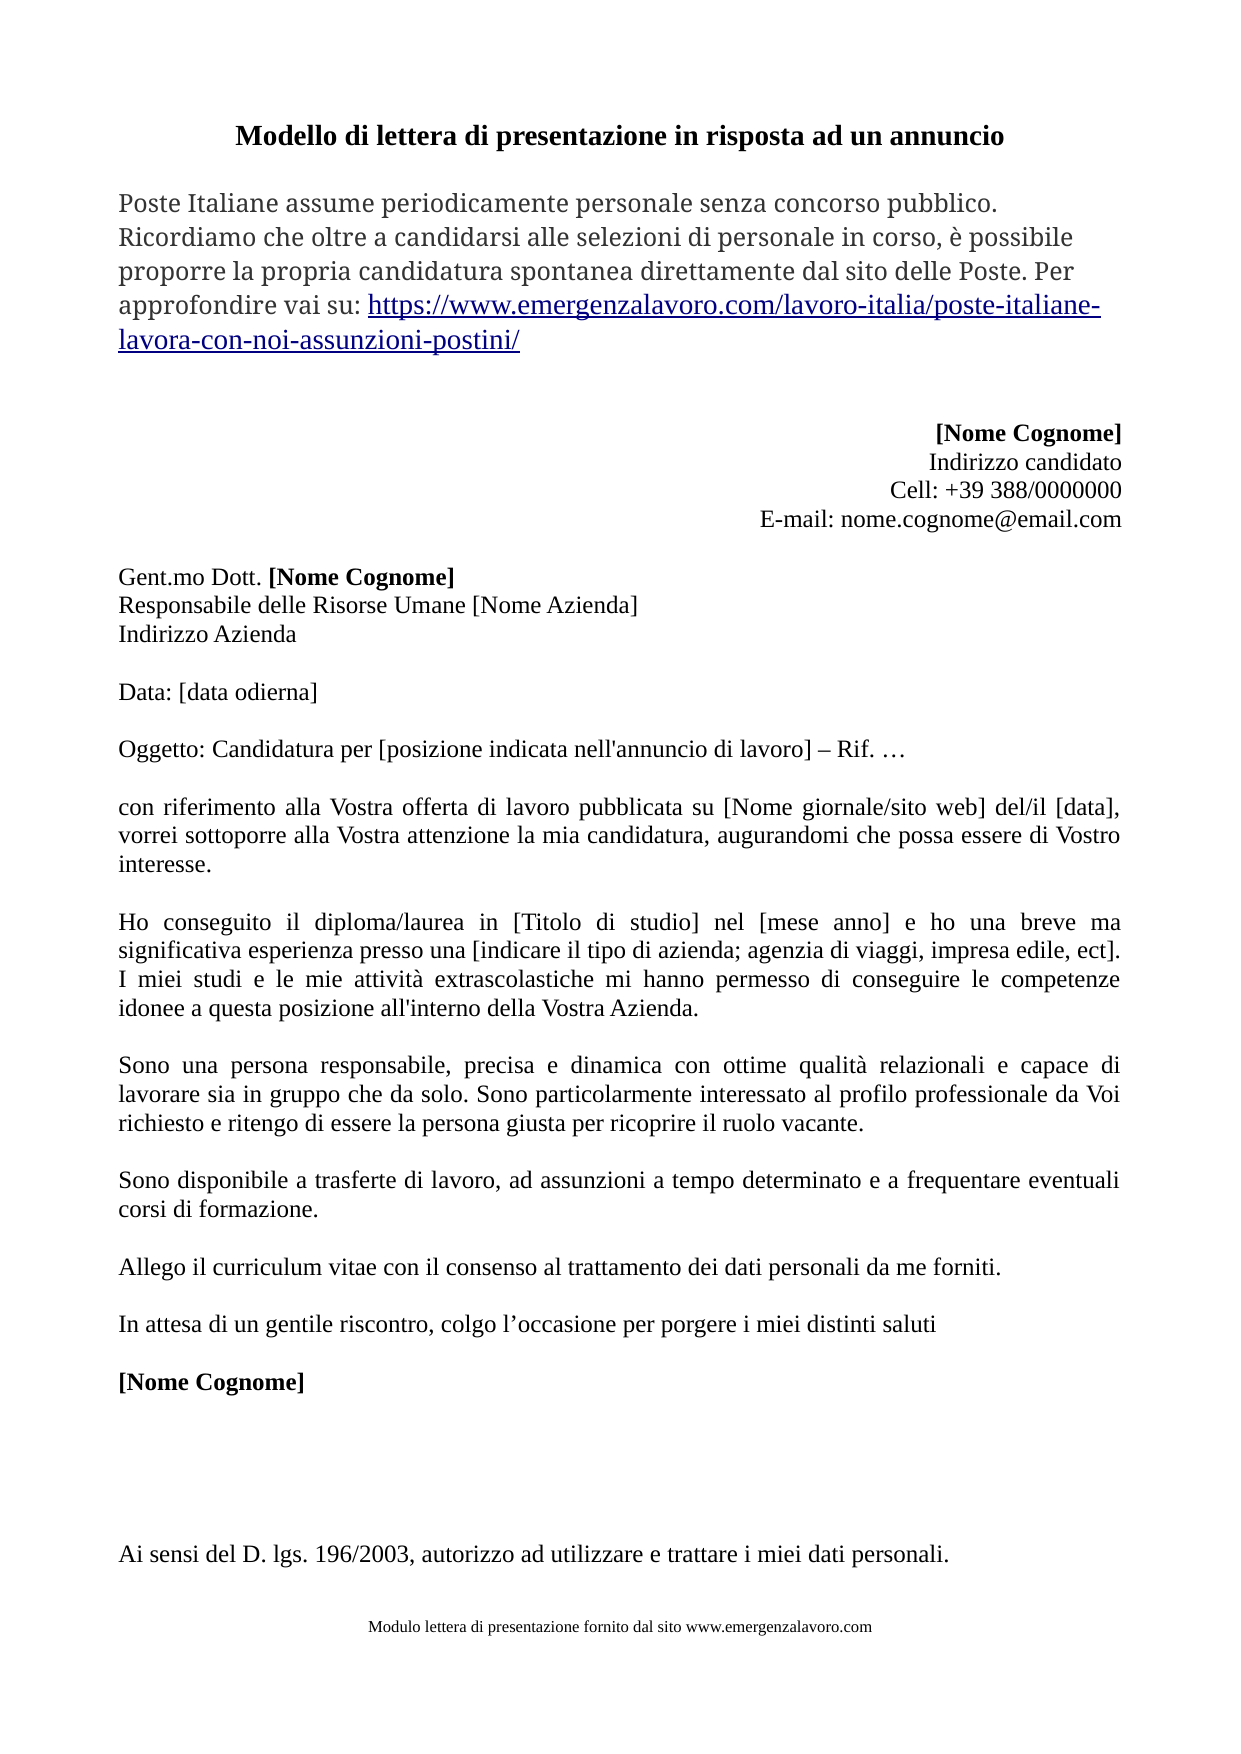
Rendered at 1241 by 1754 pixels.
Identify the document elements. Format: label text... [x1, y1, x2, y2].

text Oggetto: Candidatura per [posizione indicata nell'annuncio di lavoro] – Rif. … [118, 734, 1122, 763]
text Allego il curriculum vitae con il consenso al trattamento dei dati personali da me forniti. [118, 1252, 1122, 1280]
text Gent.mo Dott. [Nome Cognome] [118, 562, 1122, 590]
text con riferimento alla Vostra offerta di lavoro pubblicata su [Nome giornale/sito web] del/il [data], vorrei sottoporre alla Vostra attenzione la mia candidatura, augurandomi che possa essere di Vostro interesse. [118, 792, 1122, 878]
text In attesa di un gentile riscontro, colgo l’occasione per porgere i miei distinti saluti [118, 1309, 1122, 1338]
text Cell: +39 388/0000000 [118, 475, 1122, 504]
text Sono disponibile a trasferte di lavoro, ad assunzioni a tempo determinato e a frequentare eventuali corsi di formazione. [118, 1165, 1122, 1223]
text Indirizzo candidato [118, 447, 1122, 475]
text Responsabile delle Risorse Umane [Nome Azienda] [118, 590, 1122, 619]
text [Nome Cognome] [118, 1367, 1122, 1395]
text Sono una persona responsabile, precisa e dinamica con ottime qualità relazionali e capace di lavorare sia in gruppo che da solo. Sono particolarmente interessato al profilo professionale da Voi richiesto e ritengo di essere la persona giusta per ricoprire il ruolo vacante. [118, 1050, 1122, 1137]
text Ho conseguito il diploma/laurea in [Titolo di studio] nel [mese anno] e ho una breve ma significativa esperienza presso una [indicare il tipo di azienda; agenzia di viaggi, impresa edile, ect]. I miei studi e le mie attività extrascolastiche mi hanno permesso di conseguire le competenze idonee a questa posizione all'interno della Vostra Azienda. [118, 907, 1122, 1022]
text Modello di lettera di presentazione in risposta ad un annuncio [118, 118, 1122, 152]
text Indirizzo Azienda [118, 619, 1122, 648]
text Data: [data odierna] [118, 677, 1122, 705]
text Ai sensi del D. lgs. 196/2003, autorizzo ad utilizzare e trattare i miei dati personali. [118, 1539, 1122, 1568]
text [Nome Cognome] [118, 418, 1122, 447]
text Poste Italiane assume periodicamente personale senza concorso pubblico. Ricordiamo che oltre a candidarsi alle selezioni di personale in corso, è possibile proporre la propria candidatura spontanea direttamente dal sito delle Poste. Per approfondire vai su: https://www.emergenzalavoro.com/lavoro-italia/poste-italiane-lavora-con-noi-assunzioni-postini/ [118, 185, 1122, 356]
text E-mail: nome.cognome@email.com [118, 504, 1122, 533]
